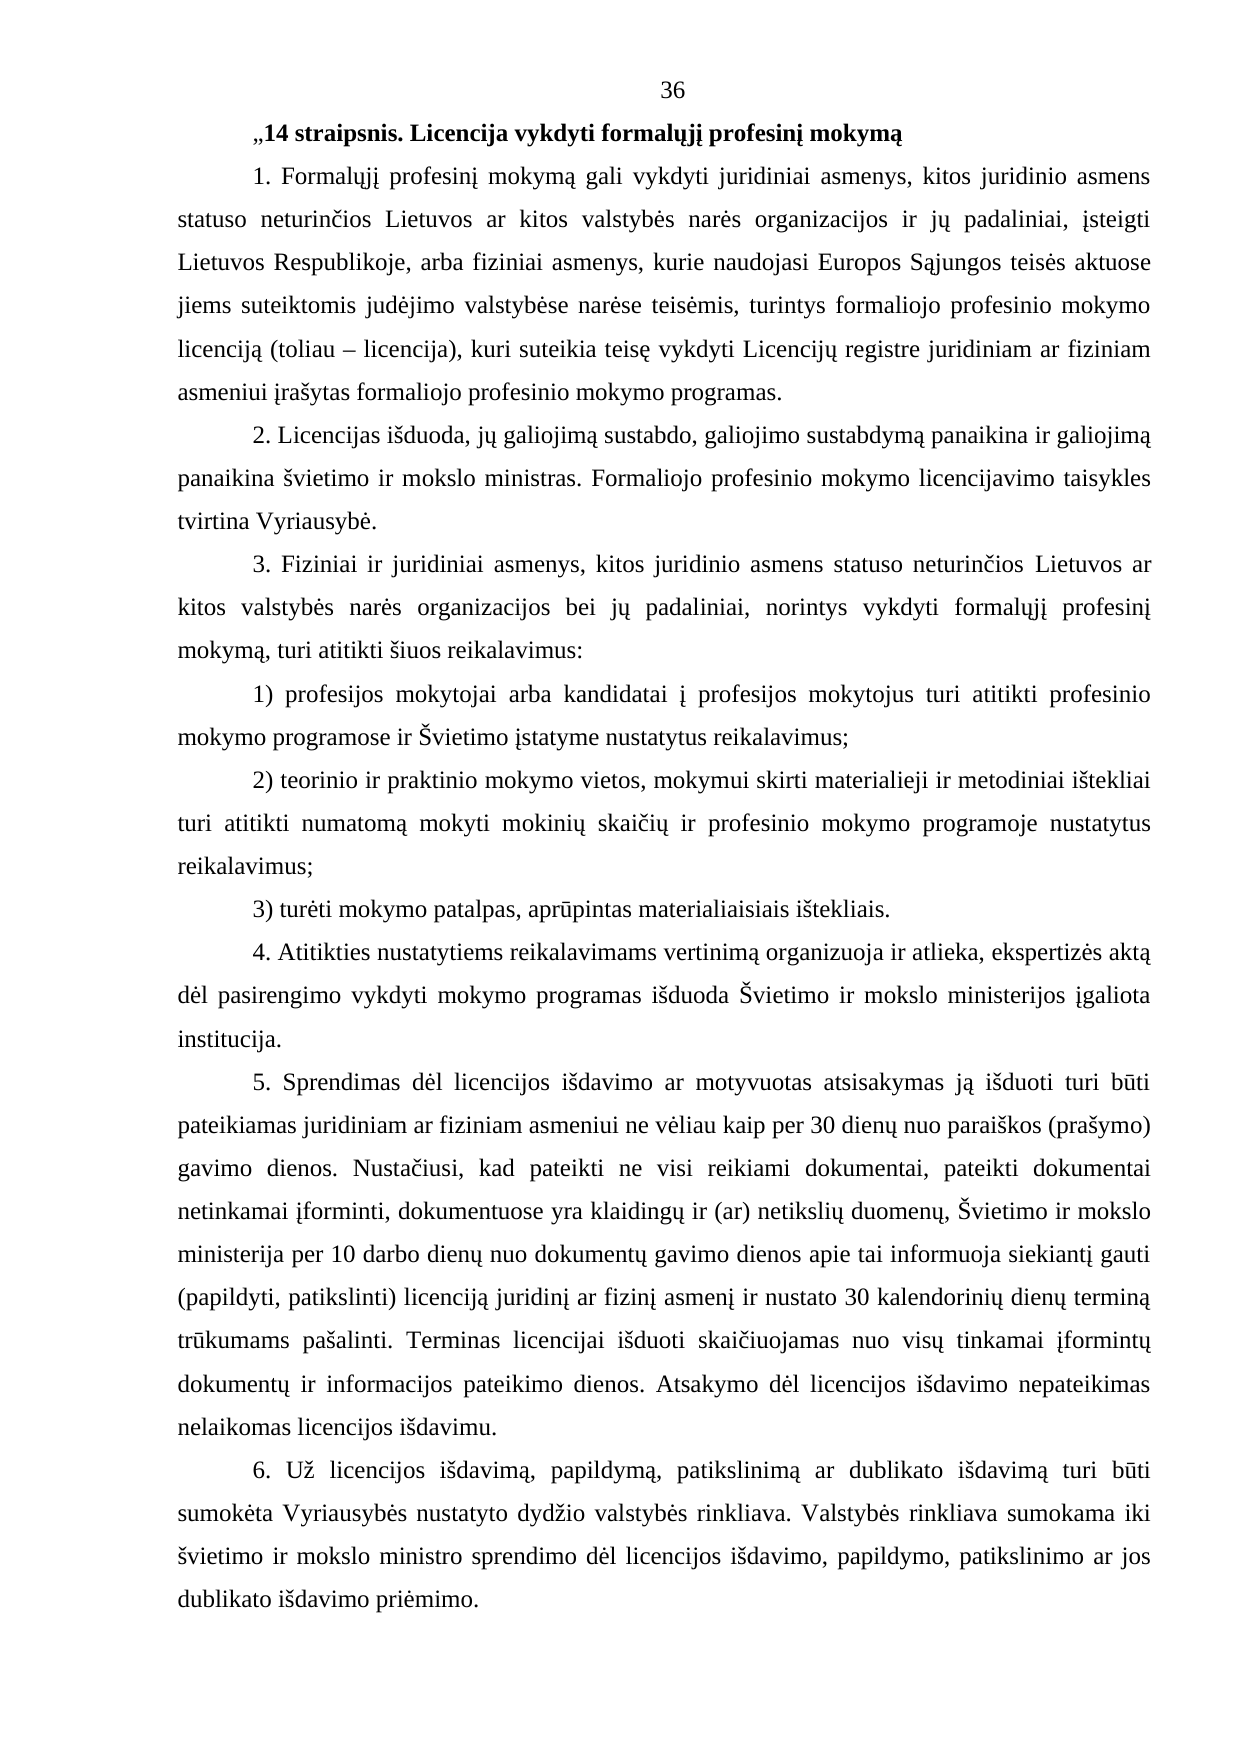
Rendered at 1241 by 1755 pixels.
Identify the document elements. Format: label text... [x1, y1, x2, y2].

text 3. Fiziniai ir juridiniai asmenys, kitos juridinio asmens statuso neturinčios Lietuvos ar kitos valstybės narės organizacijos bei jų padaliniai, norintys vykdyti formalųjį profesinį mokymą, turi atitikti šiuos reikalavimus: [177, 549, 1152, 664]
text 3) turėti mokymo patalpas, aprūpintas materialiaisiais ištekliais. [177, 894, 1152, 923]
text 2. Licencijas išduoda, jų galiojimą sustabdo, galiojimo sustabdymą panaikina ir galiojimą panaikina švietimo ir mokslo ministras. Formaliojo profesinio mokymo licencijavimo taisykles tvirtina Vyriausybė. [177, 420, 1152, 535]
text 4. Atitikties nustatytiems reikalavimams vertinimą organizuoja ir atlieka, ekspertizės aktą dėl pasirengimo vykdyti mokymo programas išduoda Švietimo ir mokslo ministerijos įgaliota institucija. [177, 937, 1152, 1052]
text 1. Formalųjį profesinį mokymą gali vykdyti juridiniai asmenys, kitos juridinio asmens statuso neturinčios Lietuvos ar kitos valstybės narės organizacijos ir jų padaliniai, įsteigti Lietuvos Respublikoje, arba fiziniai asmenys, kurie naudojasi Europos Sąjungos teisės aktuose jiems suteiktomis judėjimo valstybėse narėse teisėmis, turintys formaliojo profesinio mokymo licenciją (toliau – licencija), kuri suteikia teisę vykdyti Licencijų registre juridiniam ar fiziniam asmeniui įrašytas formaliojo profesinio mokymo programas. [177, 161, 1152, 406]
text 1) profesijos mokytojai arba kandidatai į profesijos mokytojus turi atitikti profesinio mokymo programose ir Švietimo įstatyme nustatytus reikalavimus; [177, 679, 1152, 751]
text 6. Už licencijos išdavimą, papildymą, patikslinimą ar dublikato išdavimą turi būti sumokėta Vyriausybės nustatyto dydžio valstybės rinkliava. Valstybės rinkliava sumokama iki švietimo ir mokslo ministro sprendimo dėl licencijos išdavimo, papildymo, patikslinimo ar jos dublikato išdavimo priėmimo. [177, 1455, 1152, 1613]
text „14 straipsnis. Licencija vykdyti formalųjį profesinį mokymą [177, 118, 1152, 147]
text 5. Sprendimas dėl licencijos išdavimo ar motyvuotas atsisakymas ją išduoti turi būti pateikiamas juridiniam ar fiziniam asmeniui ne vėliau kaip per 30 dienų nuo paraiškos (prašymo) gavimo dienos. Nustačiusi, kad pateikti ne visi reikiami dokumentai, pateikti dokumentai netinkamai įforminti, dokumentuose yra klaidingų ir (ar) netikslių duomenų, Švietimo ir mokslo ministerija per 10 darbo dienų nuo dokumentų gavimo dienos apie tai informuoja siekiantį gauti (papildyti, patikslinti) licenciją juridinį ar fizinį asmenį ir nustato 30 kalendorinių dienų terminą trūkumams pašalinti. Terminas licencijai išduoti skaičiuojamas nuo visų tinkamai įformintų dokumentų ir informacijos pateikimo dienos. Atsakymo dėl licencijos išdavimo nepateikimas nelaikomas licencijos išdavimu. [177, 1067, 1152, 1441]
text 2) teorinio ir praktinio mokymo vietos, mokymui skirti materialieji ir metodiniai ištekliai turi atitikti numatomą mokyti mokinių skaičių ir profesinio mokymo programoje nustatytus reikalavimus; [177, 765, 1152, 880]
